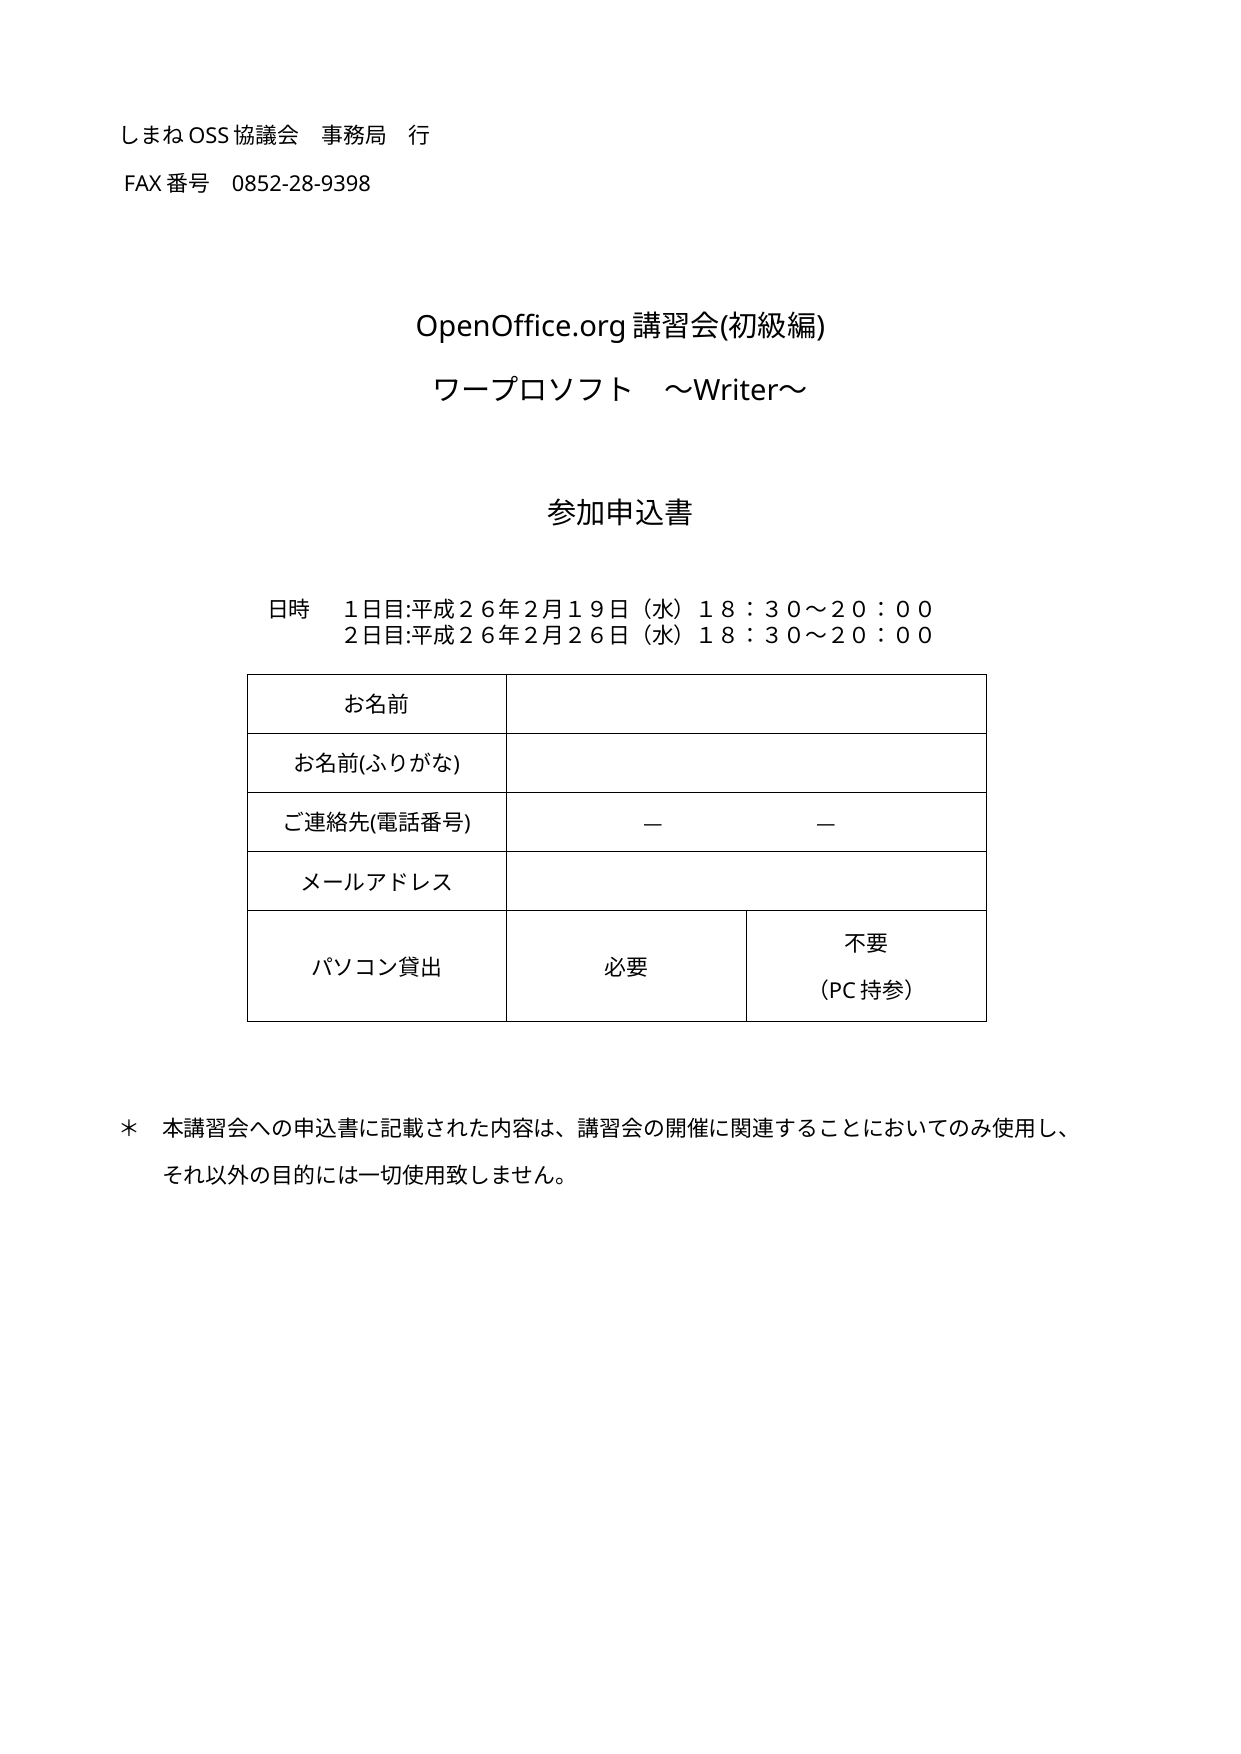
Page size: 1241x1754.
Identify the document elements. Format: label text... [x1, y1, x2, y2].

table_cell — — [507, 793, 986, 851]
text ２日目:平成２６年２月２６日（水）１８：３０〜２０：００ [118, 623, 1122, 648]
text FAX番号 0852-28-9398 [118, 166, 1122, 197]
text 参加申込書 [118, 489, 1122, 532]
table_cell [507, 852, 986, 910]
table_header [507, 675, 986, 733]
text それ以外の目的には一切使用致しません。 [118, 1158, 1122, 1190]
table_cell パソコン貸出 [248, 911, 506, 1021]
table_cell [507, 734, 986, 792]
table_cell 必要 [507, 911, 746, 1021]
text 日時 １日目:平成２６年２月１９日（水）１８：３０〜２０：００ [118, 597, 1122, 623]
table_header お名前 [248, 675, 506, 733]
table_cell ご連絡先(電話番号) [248, 793, 506, 851]
table_cell 不要 （PC持参） [747, 911, 986, 1021]
text OpenOffice.org講習会(初級編) [118, 303, 1122, 345]
text ワープロソフト 〜Writer〜 [118, 366, 1122, 409]
text しまねOSS協議会 事務局 行 [118, 118, 1122, 150]
table_cell メールアドレス [248, 852, 506, 910]
text ＊ 本講習会への申込書に記載された内容は、講習会の開催に関連することにおいてのみ使用し、 [118, 1111, 1122, 1143]
table_cell お名前(ふりがな) [248, 734, 506, 792]
